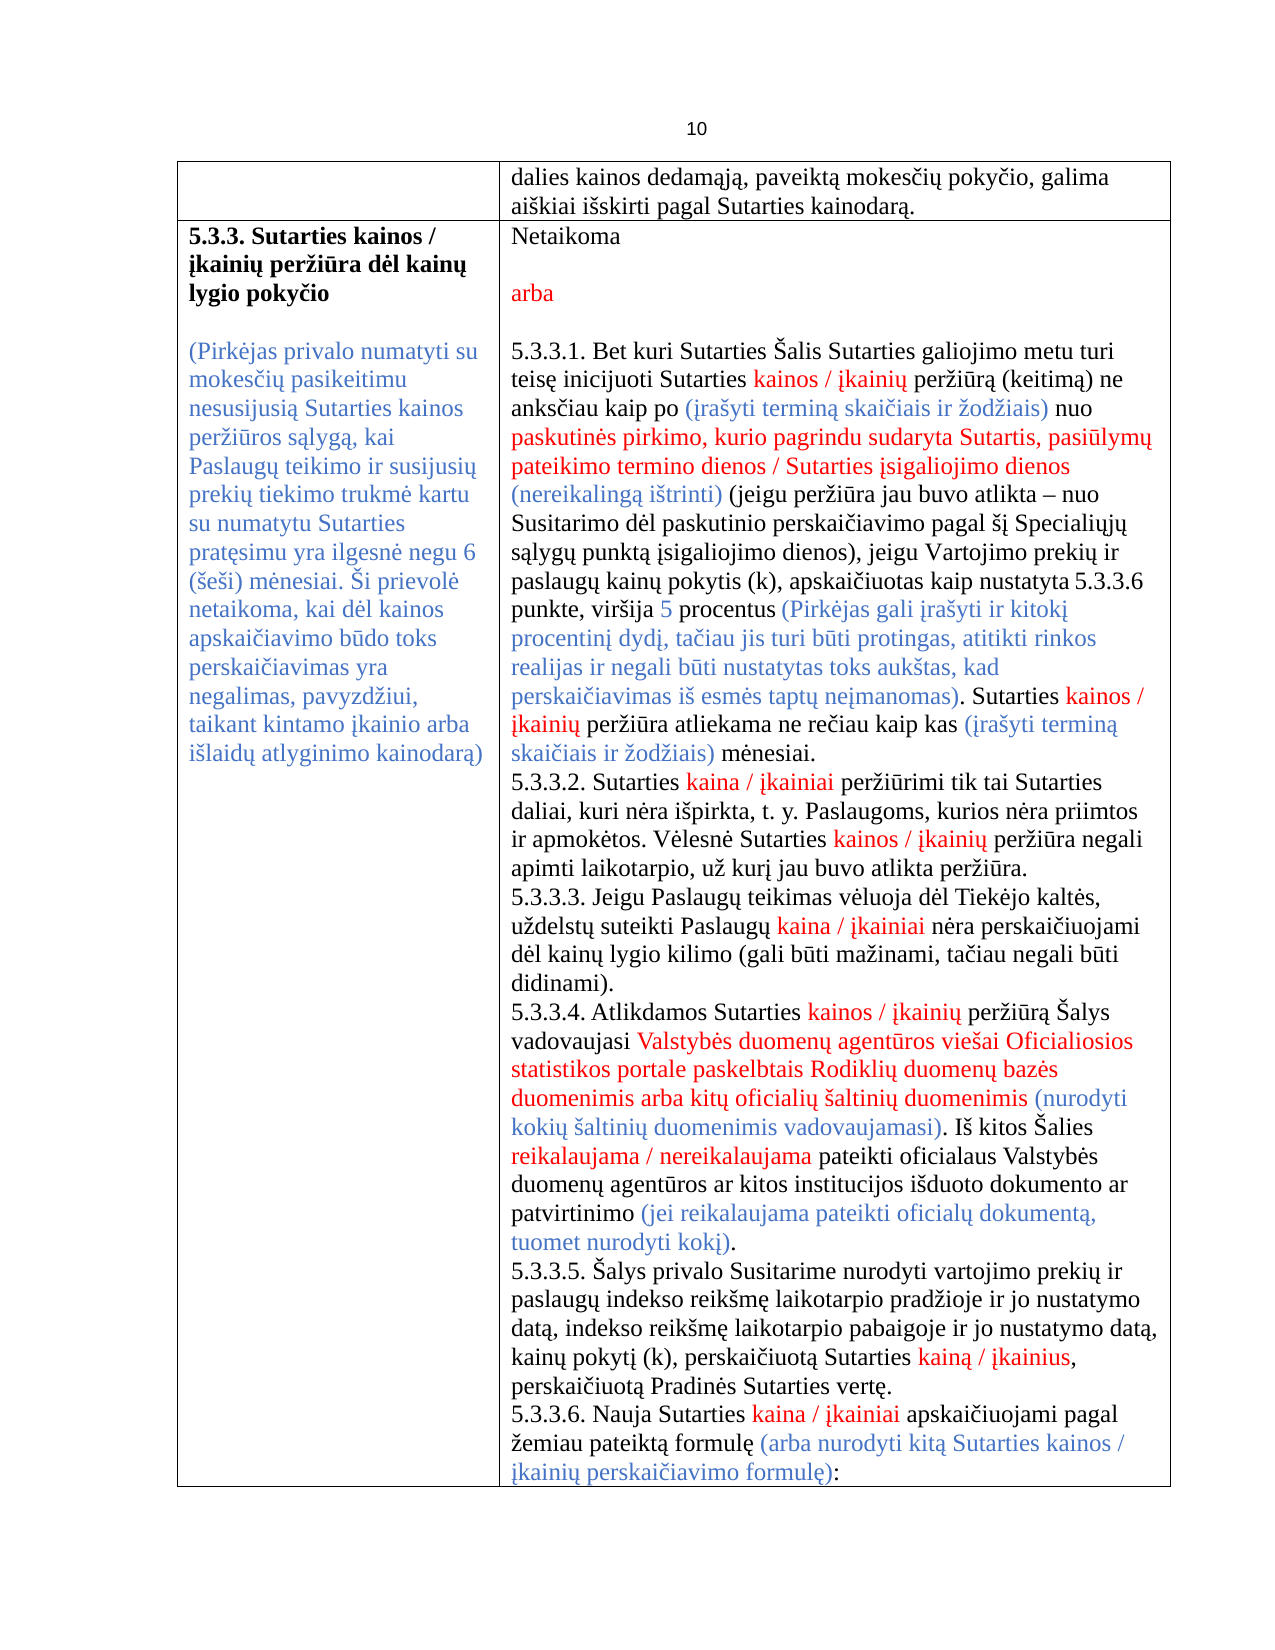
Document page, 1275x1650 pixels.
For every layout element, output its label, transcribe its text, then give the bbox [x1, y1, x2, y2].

table_cell 5.3.3. Sutarties kainos / įkainių peržiūra dėl kainų lygio pokyčio (Pirkėjas privalo numatyti su mokesčių pasikeitimu nesusijusią Sutarties kainos peržiūros sąlygą, kai Paslaugų teikimo ir susijusių prekių tiekimo trukmė kartu su numatytu Sutarties pratęsimu yra ilgesnė negu 6 (šeši) mėnesiai. Ši prievolė netaikoma, kai dėl kainos apskaičiavimo būdo toks perskaičiavimas yra negalimas, pavyzdžiui, taikant kintamo įkainio arba išlaidų atlyginimo kainodarą) [178, 221, 499, 1486]
table_cell Netaikoma arba 5.3.3.1. Bet kuri Sutarties Šalis Sutarties galiojimo metu turi teisę inicijuoti Sutarties kainos / įkainių peržiūrą (keitimą) ne anksčiau kaip po (įrašyti terminą skaičiais ir žodžiais) nuo paskutinės pirkimo, kurio pagrindu sudaryta Sutartis, pasiūlymų pateikimo termino dienos / Sutarties įsigaliojimo dienos (nereikalingą ištrinti) (jeigu peržiūra jau buvo atlikta – nuo Susitarimo dėl paskutinio perskaičiavimo pagal šį Specialiųjų sąlygų punktą įsigaliojimo dienos), jeigu Vartojimo prekių ir paslaugų kainų pokytis (k), apskaičiuotas kaip nustatyta 5.3.3.6 punkte, viršija 5 procentus (Pirkėjas gali įrašyti ir kitokį procentinį dydį, tačiau jis turi būti protingas, atitikti rinkos realijas ir negali būti nustatytas toks aukštas, kad perskaičiavimas iš esmės taptų neįmanomas). Sutarties kainos / įkainių peržiūra atliekama ne rečiau kaip kas (įrašyti terminą skaičiais ir žodžiais) mėnesiai. 5.3.3.2. Sutarties kaina / įkainiai peržiūrimi tik tai Sutarties daliai, kuri nėra išpirkta, t. y. Paslaugoms, kurios nėra priimtos ir apmokėtos. Vėlesnė Sutarties kainos / įkainių peržiūra negali apimti laikotarpio, už kurį jau buvo atlikta peržiūra. 5.3.3.3. Jeigu Paslaugų teikimas vėluoja dėl Tiekėjo kaltės, uždelstų suteikti Paslaugų kaina / įkainiai nėra perskaičiuojami dėl kainų lygio kilimo (gali būti mažinami, tačiau negali būti didinami). 5.3.3.4. Atlikdamos Sutarties kainos / įkainių peržiūrą Šalys vadovaujasi Valstybės duomenų agentūros viešai Oficialiosios statistikos portale paskelbtais Rodiklių duomenų bazės duomenimis arba kitų oficialių šaltinių duomenimis (nurodyti kokių šaltinių duomenimis vadovaujamasi). Iš kitos Šalies reikalaujama / nereikalaujama pateikti oficialaus Valstybės duomenų agentūros ar kitos institucijos išduoto dokumento ar patvirtinimo (jei reikalaujama pateikti oficialų dokumentą, tuomet nurodyti kokį). 5.3.3.5. Šalys privalo Susitarime nurodyti vartojimo prekių ir paslaugų indekso reikšmę laikotarpio pradžioje ir jo nustatymo datą, indekso reikšmę laikotarpio pabaigoje ir jo nustatymo datą, kainų pokytį (k), perskaičiuotą Sutarties kainą / įkainius, perskaičiuotą Pradinės Sutarties vertę. 5.3.3.6. Nauja Sutarties kaina / įkainiai apskaičiuojami pagal žemiau pateiktą formulę (arba nurodyti kitą Sutarties kainos / įkainių perskaičiavimo formulę): , kur a – kaina / įkainis (Eur be PVM) (jei peržiūra jau buvo atlikta, tai po paskutinio perskaičiavimo) a1 – perskaičiuota (pakeista) kaina / įkainis (Eur be PVM) k – pagal vartotojų kainų indeksą (pasirinkti bendrą „Vartojimo prekių ir paslaugų“ arba nurodyti detalesnį skyrių, grupę, klasę (jeigu nieko nenurodoma, perskaičiuojant naudojamas bendras indeksas)) (nurodyti kokių šaltinių duomenimis vadovaujamasi) apskaičiuotas Vartojimo prekių ir paslaugų kainų pokytis (padidėjimas arba sumažėjimas) (%). „k“ reikšmė skaičiuojama pagal formulę (arba įrašyti kitą Pirkėjo taikomą formulę): , (proc.) kur Indnaujausias – kreipimosi dėl kainos / įkainių peržiūros išsiuntimo kitai Šaliai dieną paskelbtas naujausias vartojimo prekių ir paslaugų indeksas (pasirinkti bendrą „Vartojimo prekių ir paslaugų“ arba nurodyti detalesnį skyrių, grupę, klasę (jeigu nieko nenurodoma, perskaičiuojant naudojamas bendras indeksas)). Indpradžia – laikotarpio pradžios datos (mėnesio) vartojimo prekių ir paslaugų indeksas (pasirinkti bendrą „Vartojimo prekių ir paslaugų“ arba nurodyti detalesnį skyrių, grupę, klasę (jeigu nieko nenurodoma, perskaičiuojant naudojamas bendras indeksas)). Pirmojo perskaičiavimo atveju laikotarpio pradžia (mėnuo) yra Sutarties įsigaliojimo dienos mėnuo. Antrojo ir vėlesnių perskaičiavimų atveju laikotarpio pradžia (mėnuo) yra paskutinio perskaičiavimo metu naudotos paskelbto atitinkamo indekso reikšmės mėnuo. 5.3.3.7. Skaičiavimams indeksų reikšmės imamos keturių skaitmenų po kablelio tikslumu. Apskaičiuotas pokytis (k) tolimesniems skaičiavimams naudojamas suapvalinus iki vieno (Valstybės duomenų agentūra pokyčius skelbia apvalindama iki vieno skaitmens po kablelio) skaitmens po kablelio, o apskaičiuotas įkainis „a1“ suapvalinamas iki dviejų (įrašyti tiek skaitmenų, kiek įkainiams nurodyti naudojama sudarytoje sutartyje) skaitmenų po kablelio. 5.3.3.8. Šalis, siekianti Sutarties kainos / įkainių peržiūros, privalo raštu kreiptis į kitą Šalį ir prašyme pateikti visą reikalingą informaciją: Sutarties pavadinimą, numerį, datą, neperduotų ir neapmokėtų Paslaugų sąrašą su kiekiais, indekso reikšmes su nuorodomis į viešus šaltinius Valstybės duomenų agentūros Oficialiosios statistikos portale arba kitus oficialius šaltinių duomenis, kita svarbi informacija (nurodyti kitą Pirkėjo prašomą informaciją, dokumentaciją). Prašyme Šalis neturi teisės nurodyti kito indekso ar prašyti perskaičiavimo pagal kitą indeksą nei nurodytas šioje procedūroje. 5.3.3.9. Susitarimas turi būti sudarytas per (nurodyti terminą) nuo Šalies pateikto tinkamo prašymo perskaičiuoti Sutarties kainą / įkainius gavimo dienos. 5.3.3.10. Susitarimu Šalys neturi teisės keisti procedūroje nurodytos tvarkos ar kitų Sutarties nuostatų, išskyrus, jei keitimas atliekamas pagal VPĮ nuostatas. arba (nurodyti kitą peržiūros dėl kainų lygio pokyčio tvarką ir (ar) formules) [500, 221, 1170, 1486]
table_cell [178, 162, 499, 220]
table_cell dalies kainos dedamąją, paveiktą mokesčių pokyčio, galima aiškiai išskirti pagal Sutarties kainodarą. [500, 162, 1170, 220]
